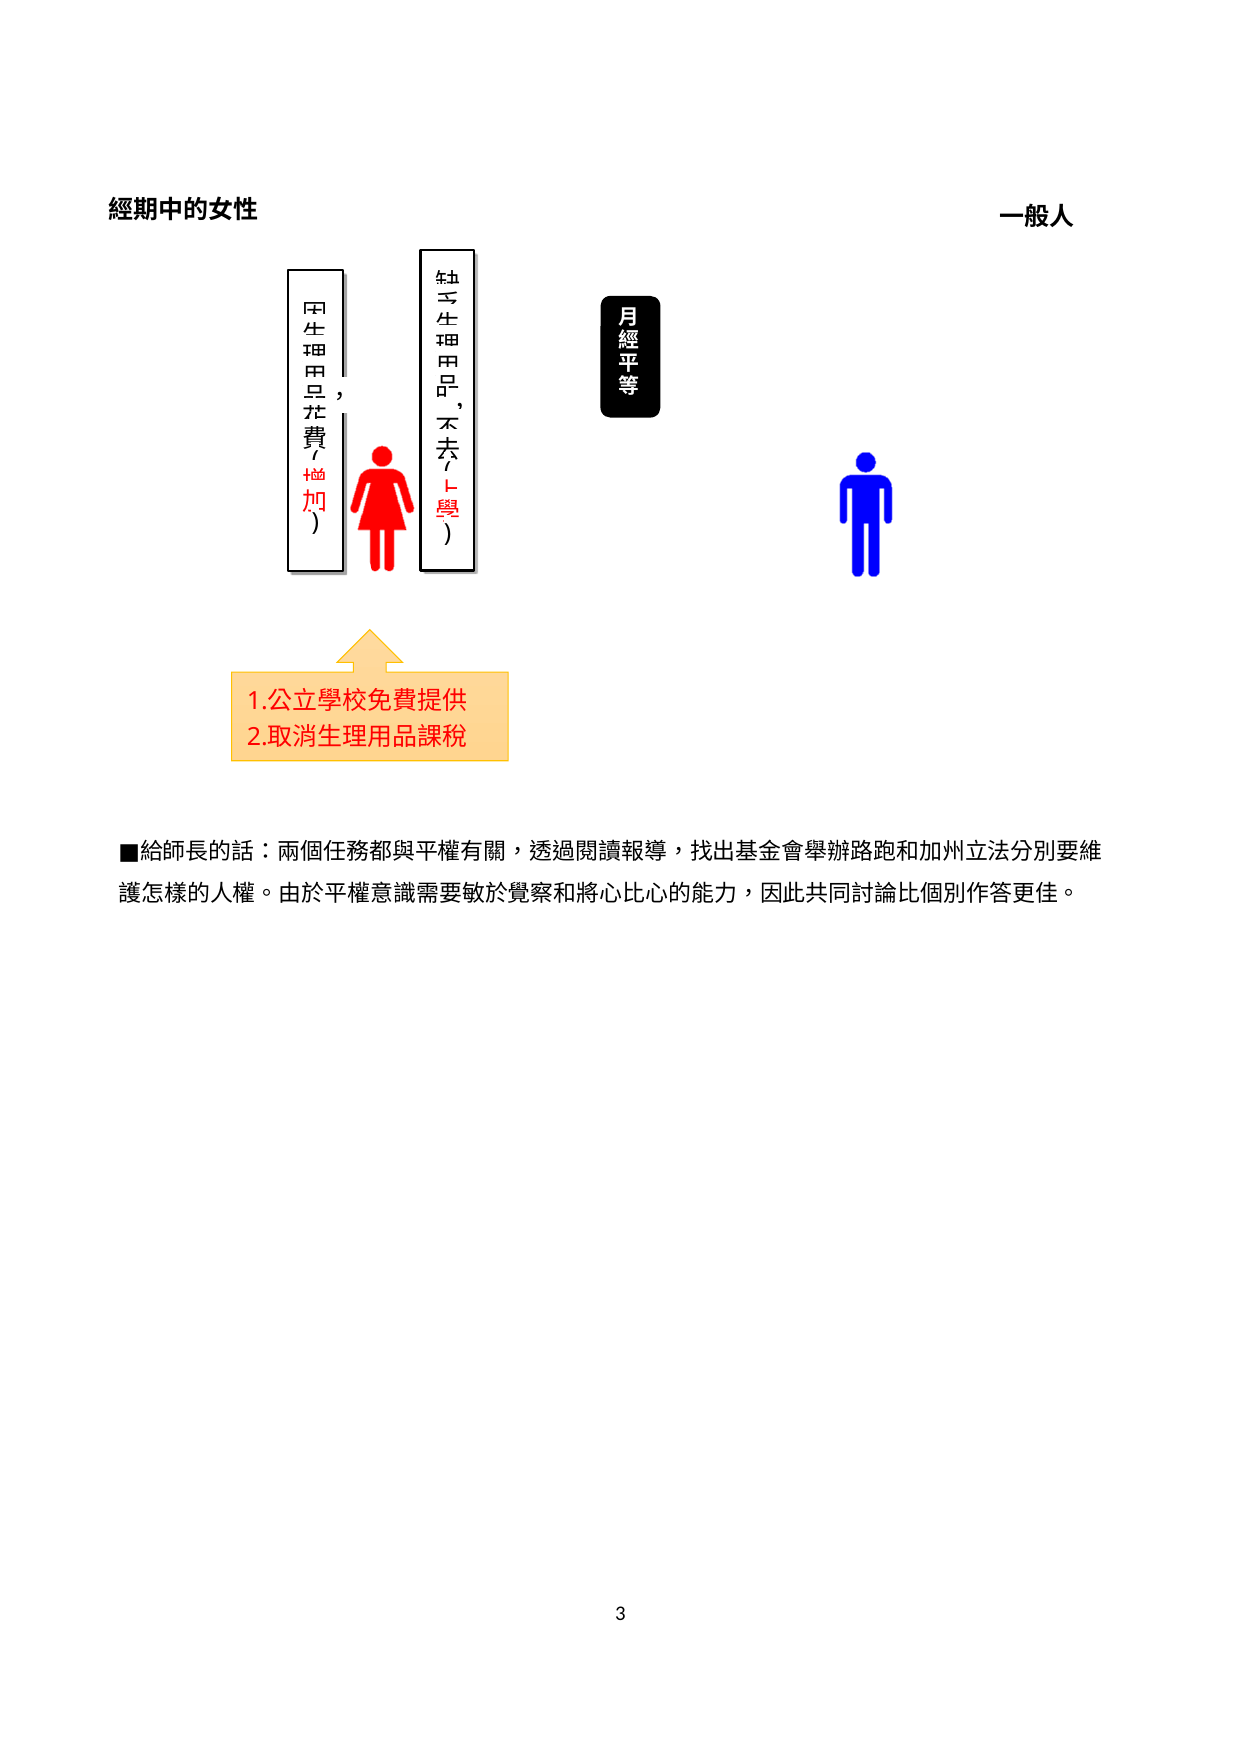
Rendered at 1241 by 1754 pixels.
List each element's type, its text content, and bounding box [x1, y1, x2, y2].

text 缺乏生理用品，不去(上學) [436, 517, 459, 546]
text ■給師長的話：兩個任務都與平權有關，透過閱讀報導，找出基金會舉辦路跑和加州立法分別要維護怎樣的人權。由於平權意識需要敏於覺察和將心比心的能力，因此共同討論比個別作答更佳。 [118, 833, 1122, 908]
picture [348, 445, 422, 573]
text 缺乏生理用品，不去(上學) [436, 449, 459, 499]
text 2.取消生理用品課稅 [247, 716, 493, 753]
text 缺乏生理用品，不去(上學) [436, 275, 459, 321]
text 月經平等 [618, 306, 642, 398]
text 因生理用品，花費(增加) [303, 306, 328, 535]
text 缺乏生理用品，不去(上學) [436, 501, 459, 515]
picture [831, 451, 894, 579]
text 一般人 [994, 207, 1079, 229]
text 缺乏生理用品，不去(上學) [436, 334, 459, 430]
text 經期中的女性 [105, 200, 260, 223]
text 1.公立學校免費提供 [247, 680, 493, 716]
